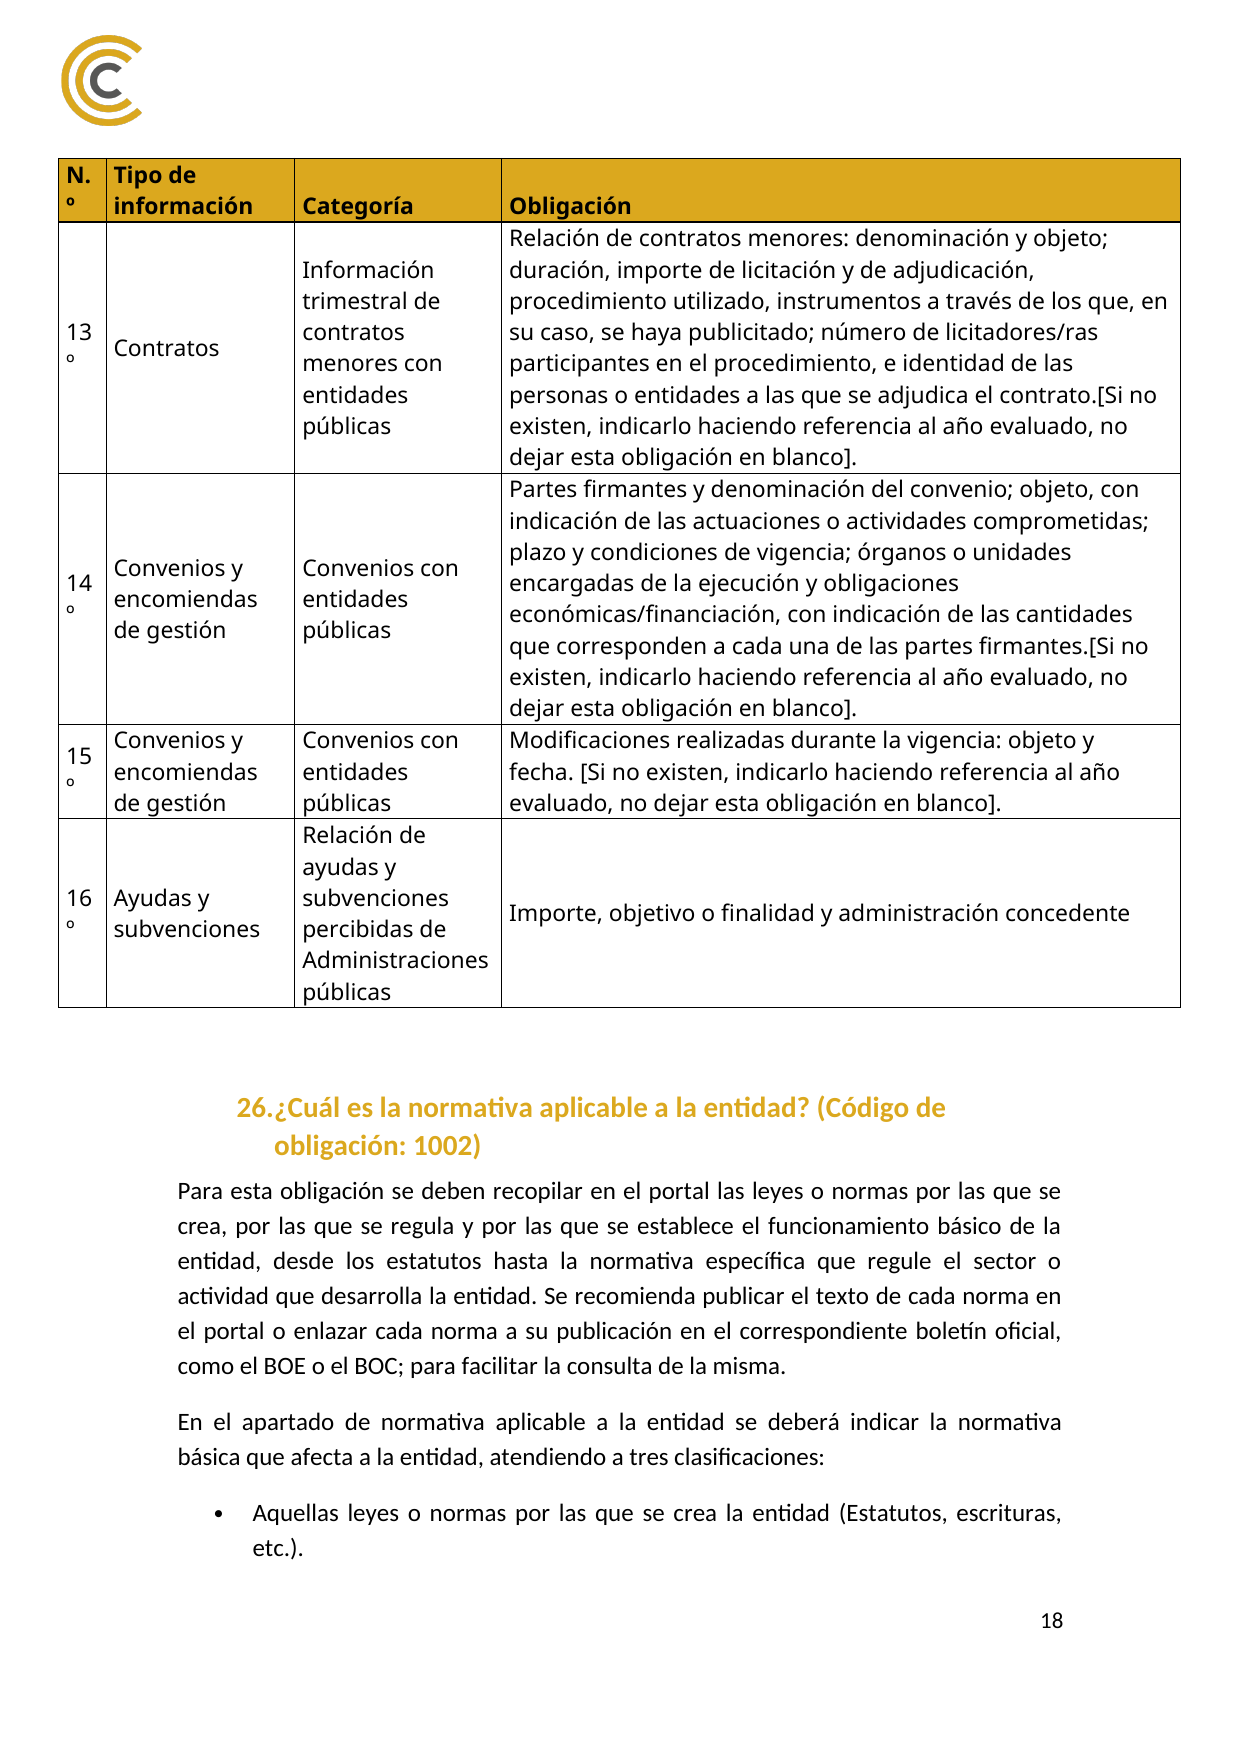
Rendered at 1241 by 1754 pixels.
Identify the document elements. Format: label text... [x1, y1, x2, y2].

table_cell 15º [59, 725, 106, 818]
text En el apartado de normativa aplicable a la entidad se deberá indicar la normativa básica que afecta a la entidad, atendiendo a tres clasificaciones: [177, 1406, 1063, 1471]
table_cell Información trimestral de contratos menores con entidades públicas [295, 223, 501, 472]
table_cell Convenios con entidades públicas [295, 725, 501, 818]
table_header Categoría [295, 159, 501, 221]
table_cell Convenios y encomiendas de gestión [107, 474, 294, 723]
table_cell Relación de contratos menores: denominación y objeto; duración, importe de licitación y de adjudicación, procedimiento utilizado, instrumentos a través de los que, en su caso, se haya publicitado; número de licitadores/ras participantes en el procedimiento, e identidad de las personas o entidades a las que se adjudica el contrato.[Si no existen, indicarlo haciendo referencia al año evaluado, no dejar esta obligación en blanco]. [502, 223, 1180, 472]
table_cell 13º [59, 223, 106, 472]
table_cell Importe, objetivo o finalidad y administración concedente [502, 819, 1180, 1007]
table_cell 14º [59, 474, 106, 723]
table_cell Contratos [107, 223, 294, 472]
table_header N.º [59, 159, 106, 221]
table_cell Partes firmantes y denominación del convenio; objeto, con indicación de las actuaciones o actividades comprometidas; plazo y condiciones de vigencia; órganos o unidades encargadas de la ejecución y obligaciones económicas/financiación, con indicación de las cantidades que corresponden a cada una de las partes firmantes.[Si no existen, indicarlo haciendo referencia al año evaluado, no dejar esta obligación en blanco]. [502, 474, 1180, 723]
list Aquellas leyes o normas por las que se crea la entidad (Estatutos, escrituras, etc.). [215, 1497, 1063, 1562]
table_cell Convenios y encomiendas de gestión [107, 725, 294, 818]
subtitle ¿Cuál es la normativa aplicable a la entidad? (Código de obligación: 1002) [236, 1089, 1063, 1162]
table_cell Relación de ayudas y subvenciones percibidas de Administraciones públicas [295, 819, 501, 1007]
table_header Obligación [502, 159, 1180, 221]
text Para esta obligación se deben recopilar en el portal las leyes o normas por las que se crea, por las que se regula y por las que se establece el funcionamiento básico de la entidad, desde los estatutos hasta la normativa específica que regule el sector o actividad que desarrolla la entidad. Se recomienda publicar el texto de cada norma en el portal o enlazar cada norma a su publicación en el correspondiente boletín oficial, como el BOE o el BOC; para facilitar la consulta de la misma. [177, 1175, 1063, 1381]
table_cell Ayudas y subvenciones [107, 819, 294, 1007]
table_cell 16º [59, 819, 106, 1007]
table_cell Modificaciones realizadas durante la vigencia: objeto y fecha. [Si no existen, indicarlo haciendo referencia al año evaluado, no dejar esta obligación en blanco]. [502, 725, 1180, 818]
table_cell Convenios con entidades públicas [295, 474, 501, 723]
table_header Tipo de información [107, 159, 294, 221]
